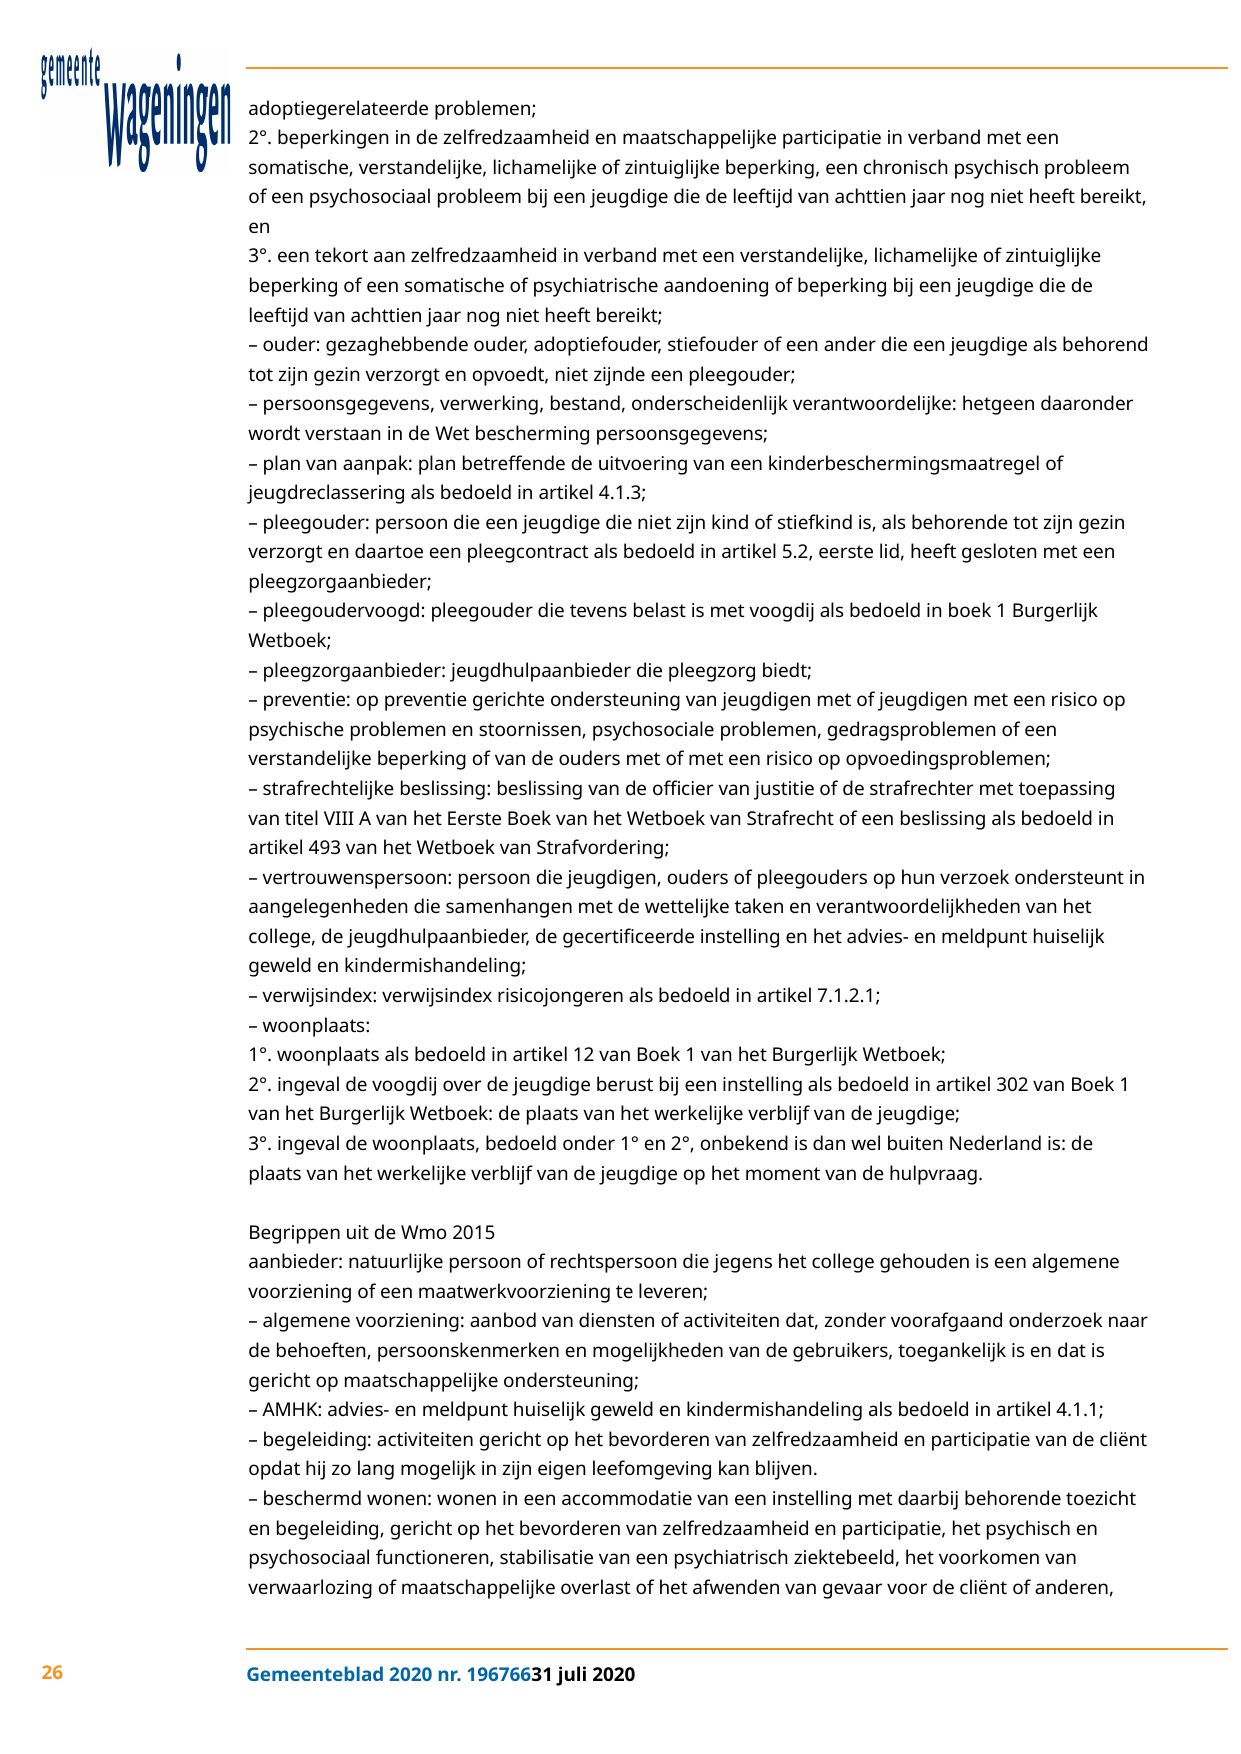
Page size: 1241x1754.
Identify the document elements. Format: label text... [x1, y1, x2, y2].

text adoptiegerelateerde problemen; [248, 95, 1152, 121]
text – pleegoudervoogd: pleegouder die tevens belast is met voogdij als bedoeld in boek 1 Burgerlijk Wetboek; [248, 598, 1152, 653]
text – verwijsindex: verwijsindex risicojongeren als bedoeld in artikel 7.1.2.1; [248, 982, 1152, 1008]
text 3°. een tekort aan zelfredzaamheid in verband met een verstandelijke, lichamelijke of zintuiglijke beperking of een somatische of psychiatrische aandoening of beperking bij een jeugdige die de leeftijd van achttien jaar nog niet heeft bereikt; [248, 243, 1152, 328]
text – pleegouder: persoon die een jeugdige die niet zijn kind of stiefkind is, als behorende tot zijn gezin verzorgt en daartoe een pleegcontract als bedoeld in artikel 5.2, eerste lid, heeft gesloten met een pleegzorgaanbieder; [248, 509, 1152, 594]
text – strafrechtelijke beslissing: beslissing van de officier van justitie of de strafrechter met toepassing van titel VIII A van het Eerste Boek van het Wetboek van Strafrecht of een beslissing als bedoeld in artikel 493 van het Wetboek van Strafvordering; [248, 775, 1152, 860]
text – pleegzorgaanbieder: jeugdhulpaanbieder die pleegzorg biedt; [248, 657, 1152, 683]
text – plan van aanpak: plan betreffende de uitvoering van een kinderbeschermingsmaatregel of jeugdreclassering als bedoeld in artikel 4.1.3; [248, 450, 1152, 505]
text 2°. ingeval de voogdij over de jeugdige berust bij een instelling als bedoeld in artikel 302 van Boek 1 van het Burgerlijk Wetboek: de plaats van het werkelijke verblijf van de jeugdige; [248, 1071, 1152, 1126]
picture [41, 47, 231, 172]
text – persoonsgegevens, verwerking, bestand, onderscheidenlijk verantwoordelijke: hetgeen daaronder wordt verstaan in de Wet bescherming persoonsgegevens; [248, 391, 1152, 446]
text – woonplaats: [248, 1012, 1152, 1038]
text – begeleiding: activiteiten gericht op het bevorderen van zelfredzaamheid en participatie van de cliënt opdat hij zo lang mogelijk in zijn eigen leefomgeving kan blijven. [248, 1426, 1152, 1481]
text 1°. woonplaats als bedoeld in artikel 12 van Boek 1 van het Burgerlijk Wetboek; [248, 1041, 1152, 1067]
text 3°. ingeval de woonplaats, bedoeld onder 1° en 2°, onbekend is dan wel buiten Nederland is: de plaats van het werkelijke verblijf van de jeugdige op het moment van de hulpvraag. [248, 1130, 1152, 1186]
text – algemene voorziening: aanbod van diensten of activiteiten dat, zonder voorafgaand onderzoek naar de behoeften, persoonskenmerken en mogelijkheden van de gebruikers, toegankelijk is en dat is gericht op maatschappelijke ondersteuning; [248, 1308, 1152, 1393]
text – ouder: gezaghebbende ouder, adoptiefouder, stiefouder of een ander die een jeugdige als behorend tot zijn gezin verzorgt en opvoedt, niet zijnde een pleegouder; [248, 331, 1152, 387]
text – AMHK: advies- en meldpunt huiselijk geweld en kindermishandeling als bedoeld in artikel 4.1.1; [248, 1396, 1152, 1422]
text – beschermd wonen: wonen in een accommodatie van een instelling met daarbij behorende toezicht en begeleiding, gericht op het bevorderen van zelfredzaamheid en participatie, het psychisch en psychosociaal functioneren, stabilisatie van een psychiatrisch ziektebeeld, het voorkomen van verwaarlozing of maatschappelijke overlast of het afwenden van gevaar voor de cliënt of anderen, [248, 1485, 1152, 1600]
text Begrippen uit de Wmo 2015 [248, 1219, 1152, 1245]
text aanbieder: natuurlijke persoon of rechtspersoon die jegens het college gehouden is een algemene voorziening of een maatwerkvoorziening te leveren; [248, 1248, 1152, 1304]
text – preventie: op preventie gerichte ondersteuning van jeugdigen met of jeugdigen met een risico op psychische problemen en stoornissen, psychosociale problemen, gedragsproblemen of een verstandelijke beperking of van de ouders met of met een risico op opvoedingsproblemen; [248, 686, 1152, 771]
text 2°. beperkingen in de zelfredzaamheid en maatschappelijke participatie in verband met een somatische, verstandelijke, lichamelijke of zintuiglijke beperking, een chronisch psychisch probleem of een psychosociaal probleem bij een jeugdige die de leeftijd van achttien jaar nog niet heeft bereikt, en [248, 124, 1152, 239]
text – vertrouwenspersoon: persoon die jeugdigen, ouders of pleegouders op hun verzoek ondersteunt in aangelegenheden die samenhangen met de wettelijke taken en verantwoordelijkheden van het college, de jeugdhulpaanbieder, de gecertificeerde instelling en het advies- en meldpunt huiselijk geweld en kindermishandeling; [248, 864, 1152, 978]
